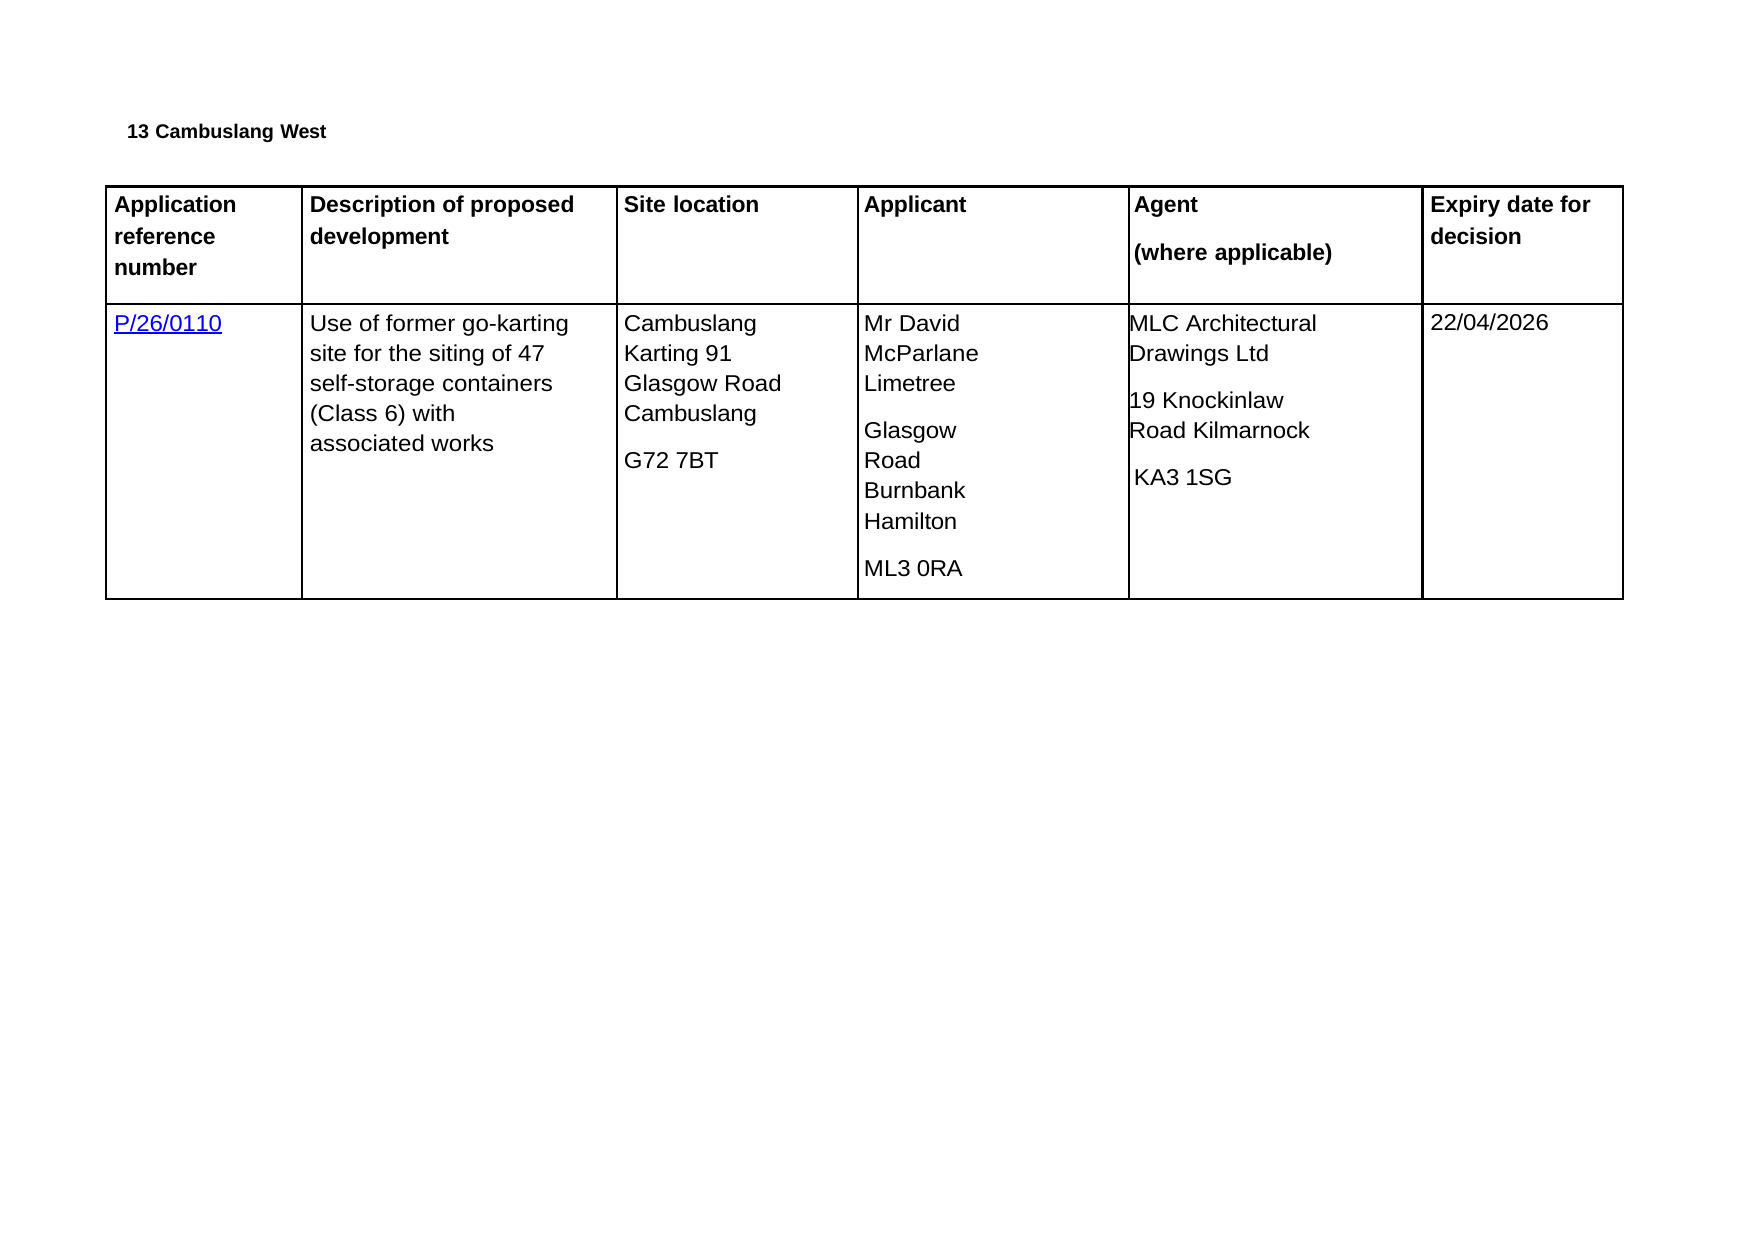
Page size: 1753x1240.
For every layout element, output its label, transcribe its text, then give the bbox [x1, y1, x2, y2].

table_header Site location [618, 188, 857, 303]
table_cell MLC Architectural Drawings Ltd 19 Knockinlaw Road Kilmarnock KA3 1SG [1130, 305, 1421, 598]
table_cell Cambuslang Karting 91 Glasgow Road Cambuslang G72 7BT [618, 305, 857, 598]
table_header Applicant [859, 188, 1128, 303]
table_cell Mr David McParlane Limetree Glasgow Road Burnbank Hamilton ML3 0RA [859, 305, 1128, 598]
table_cell 22/04/2026 [1424, 305, 1622, 598]
table_header Expiry date for decision [1424, 188, 1622, 303]
table_header Description of proposed development [303, 188, 616, 303]
table_cell Use of former go-karting site for the siting of 47 self-storage containers (Class 6) with associated works [303, 305, 616, 598]
table_cell P/26/0110 [107, 305, 301, 598]
table_header Application reference number [107, 188, 301, 303]
table_header Agent (where applicable) [1130, 188, 1421, 303]
